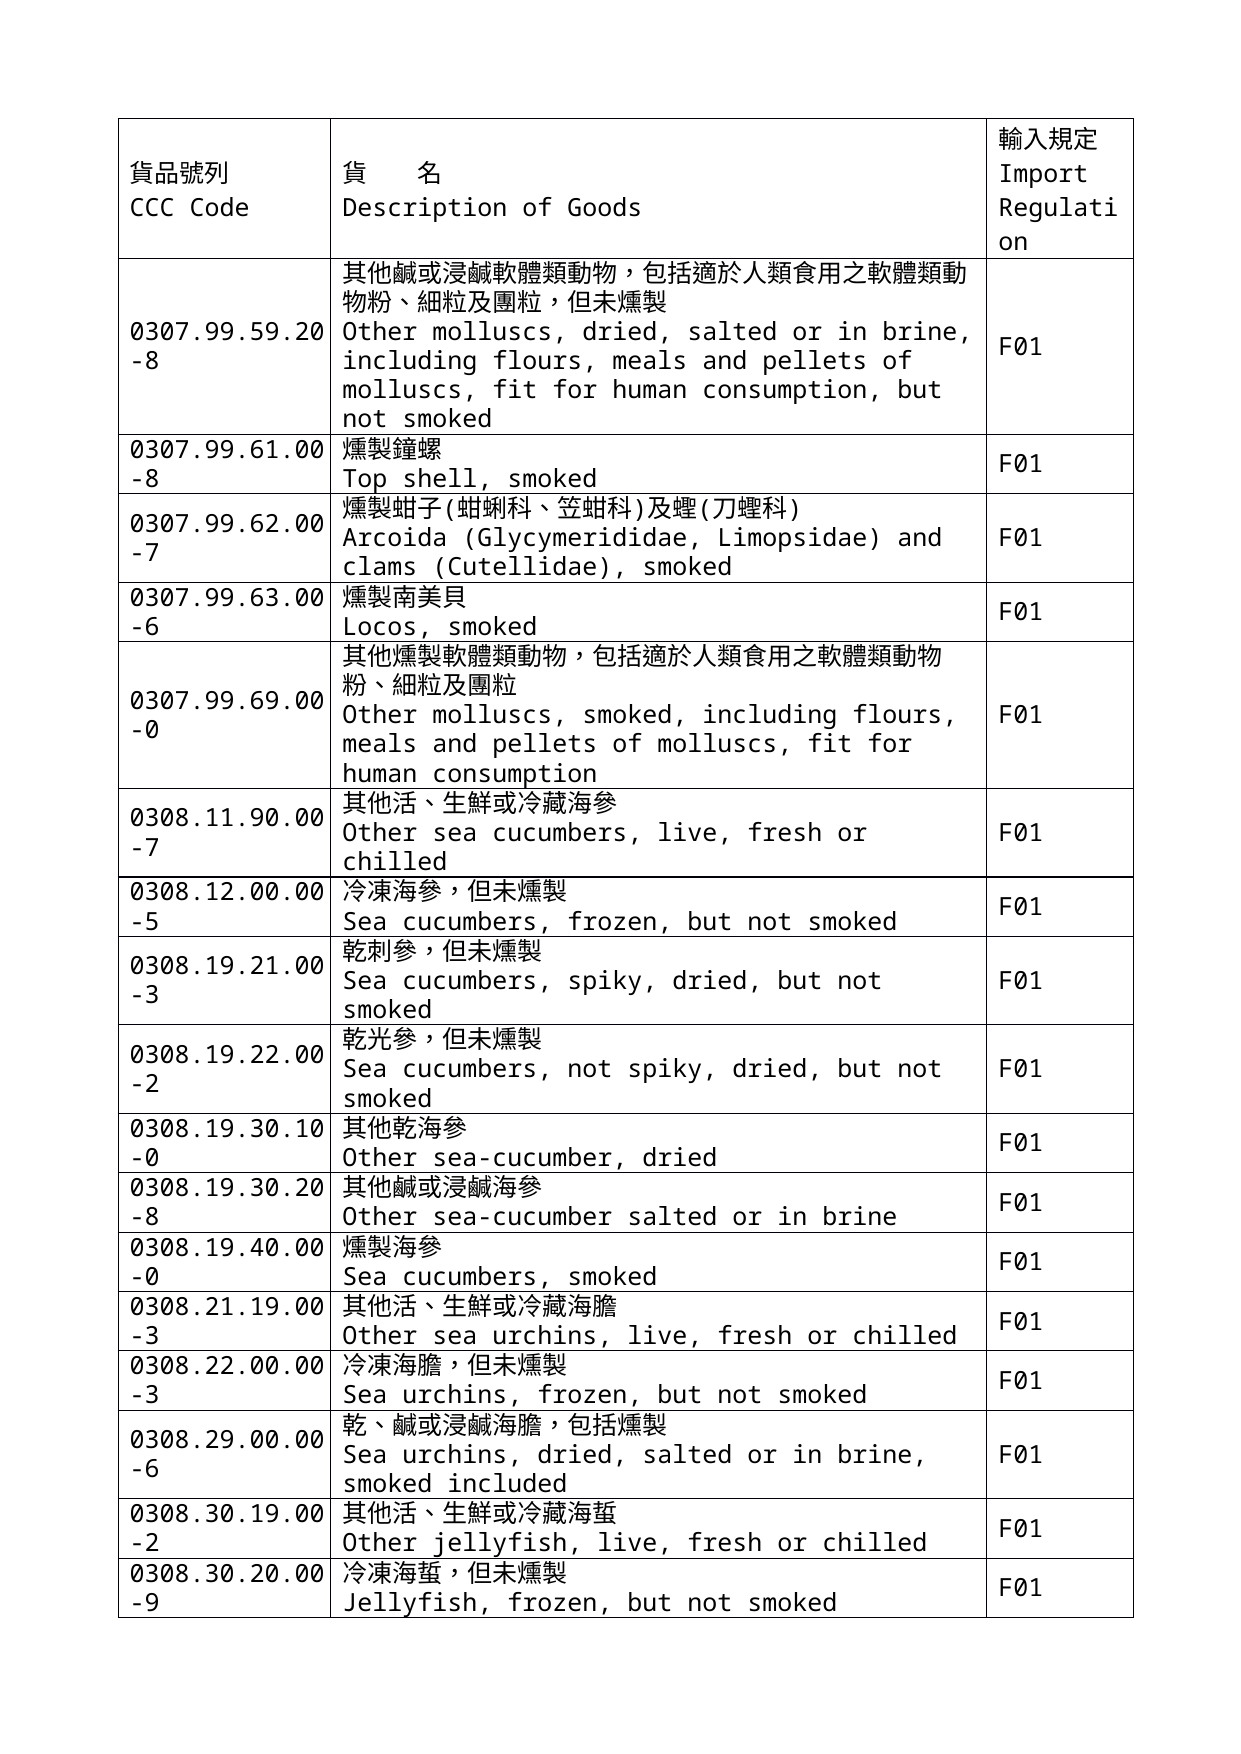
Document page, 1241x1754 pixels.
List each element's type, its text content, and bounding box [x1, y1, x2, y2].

table_cell F01 [987, 259, 1133, 434]
table_cell 其他鹹或浸鹹海參 Other sea-cucumber salted or in brine [331, 1173, 986, 1232]
table_cell 其他活、生鮮或冷藏海膽 Other sea urchins, live, fresh or chilled [331, 1292, 986, 1350]
table_cell 燻製鐘螺 Top shell, smoked [331, 435, 986, 493]
table_cell F01 [987, 1114, 1133, 1172]
table_cell 冷凍海蜇，但未燻製 Jellyfish, frozen, but not smoked [331, 1559, 986, 1617]
table_cell F01 [987, 878, 1133, 936]
table_header 輸入規定 Import Regulation [987, 119, 1133, 258]
table_cell 燻製海參 Sea cucumbers, smoked [331, 1233, 986, 1291]
table_cell 0308.19.30.20-8 [119, 1173, 330, 1232]
table_cell F01 [987, 1499, 1133, 1558]
table_cell 其他活、生鮮或冷藏海蜇 Other jellyfish, live, fresh or chilled [331, 1499, 986, 1558]
table_cell F01 [987, 642, 1133, 788]
table_cell 0308.11.90.00-7 [119, 789, 330, 876]
table_header 貨 名 Description of Goods [331, 119, 986, 258]
table_cell F01 [987, 494, 1133, 582]
table_cell 0308.19.22.00-2 [119, 1025, 330, 1113]
table_cell 0307.99.61.00-8 [119, 435, 330, 493]
table_cell F01 [987, 1292, 1133, 1350]
table_cell 0308.19.40.00-0 [119, 1233, 330, 1291]
table_cell 0307.99.59.20-8 [119, 259, 330, 434]
table_cell 0308.19.30.10-0 [119, 1114, 330, 1172]
table_cell 冷凍海參，但未燻製 Sea cucumbers, frozen, but not smoked [331, 878, 986, 936]
table_cell 0308.30.20.00-9 [119, 1559, 330, 1617]
table_cell 0307.99.62.00-7 [119, 494, 330, 582]
table_cell 乾刺參，但未燻製 Sea cucumbers, spiky, dried, but not smoked [331, 937, 986, 1024]
table_cell F01 [987, 789, 1133, 876]
table_cell 0307.99.63.00-6 [119, 583, 330, 641]
table_cell F01 [987, 1173, 1133, 1232]
table_cell 乾、鹹或浸鹹海膽，包括燻製 Sea urchins, dried, salted or in brine, smoked included [331, 1411, 986, 1498]
table_cell 其他燻製軟體類動物，包括適於人類食用之軟體類動物粉、細粒及團粒 Other molluscs, smoked, including flours, meals and pellets of molluscs, fit for human consumption [331, 642, 986, 788]
table_cell F01 [987, 937, 1133, 1024]
table_cell 燻製蚶子(蚶蜊科、笠蚶科)及蟶(刀蟶科) Arcoida (Glycymerididae, Limopsidae) and clams (Cutellidae), smoked [331, 494, 986, 582]
table_cell 其他活、生鮮或冷藏海參 Other sea cucumbers, live, fresh or chilled [331, 789, 986, 876]
table_cell F01 [987, 435, 1133, 493]
table_cell F01 [987, 1025, 1133, 1113]
table_cell F01 [987, 1411, 1133, 1498]
table_cell 乾光參，但未燻製 Sea cucumbers, not spiky, dried, but not smoked [331, 1025, 986, 1113]
table_cell F01 [987, 1233, 1133, 1291]
table_cell F01 [987, 583, 1133, 641]
table_cell 0308.19.21.00-3 [119, 937, 330, 1024]
table_cell 0308.21.19.00-3 [119, 1292, 330, 1350]
table_cell F01 [987, 1559, 1133, 1617]
table_cell 0308.12.00.00-5 [119, 878, 330, 936]
table_cell 0307.99.69.00-0 [119, 642, 330, 788]
table_header 貨品號列 CCC Code [119, 119, 330, 258]
table_cell 其他乾海參 Other sea-cucumber, dried [331, 1114, 986, 1172]
table_cell 0308.29.00.00-6 [119, 1411, 330, 1498]
table_cell 0308.30.19.00-2 [119, 1499, 330, 1558]
table_cell F01 [987, 1351, 1133, 1410]
table_cell 冷凍海膽，但未燻製 Sea urchins, frozen, but not smoked [331, 1351, 986, 1410]
table_cell 其他鹹或浸鹹軟體類動物，包括適於人類食用之軟體類動物粉、細粒及團粒，但未燻製 Other molluscs, dried, salted or in brine, including flours, meals and pellets of molluscs, fit for human consumption, but not smoked [331, 259, 986, 434]
table_cell 0308.22.00.00-3 [119, 1351, 330, 1410]
table_cell 燻製南美貝 Locos, smoked [331, 583, 986, 641]
